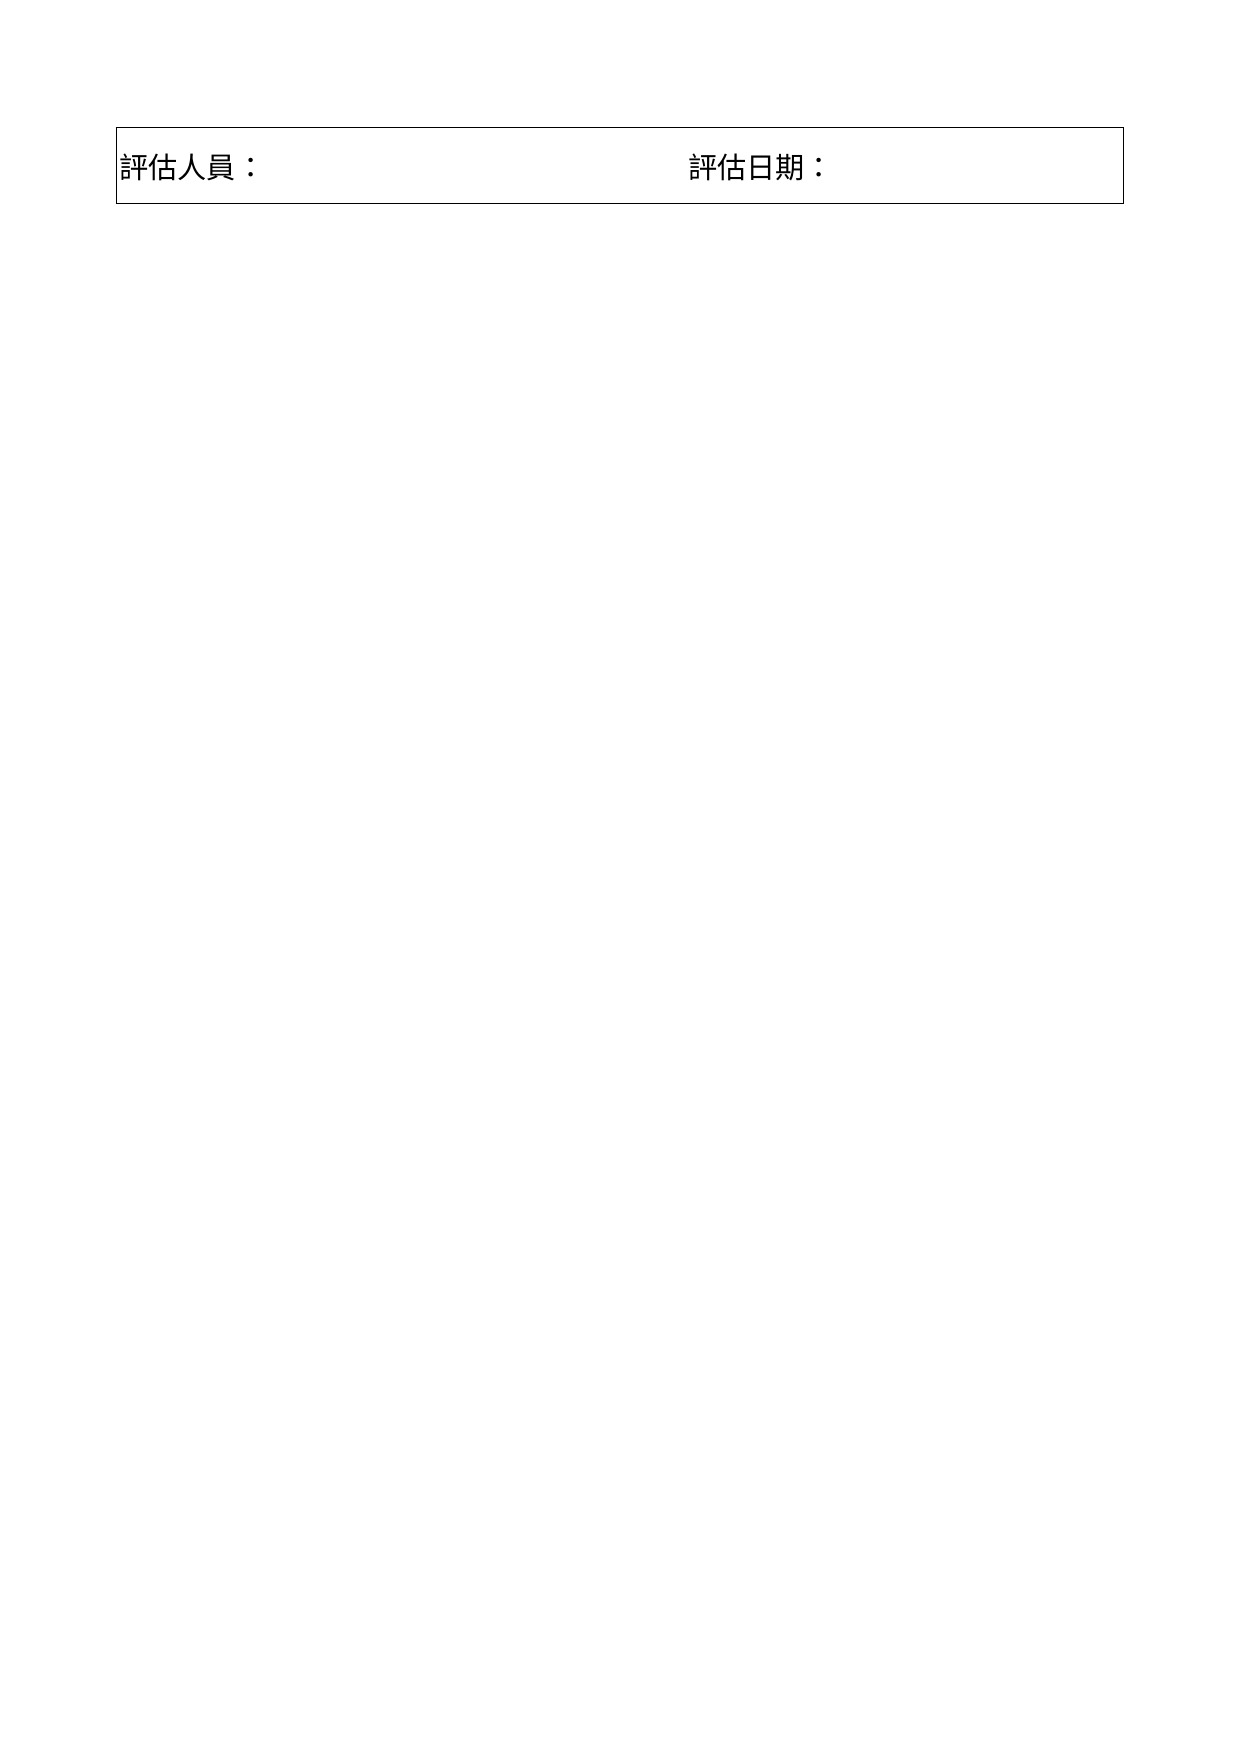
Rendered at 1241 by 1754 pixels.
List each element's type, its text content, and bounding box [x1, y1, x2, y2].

table_cell 評估人員： 評估日期： [117, 128, 1123, 203]
